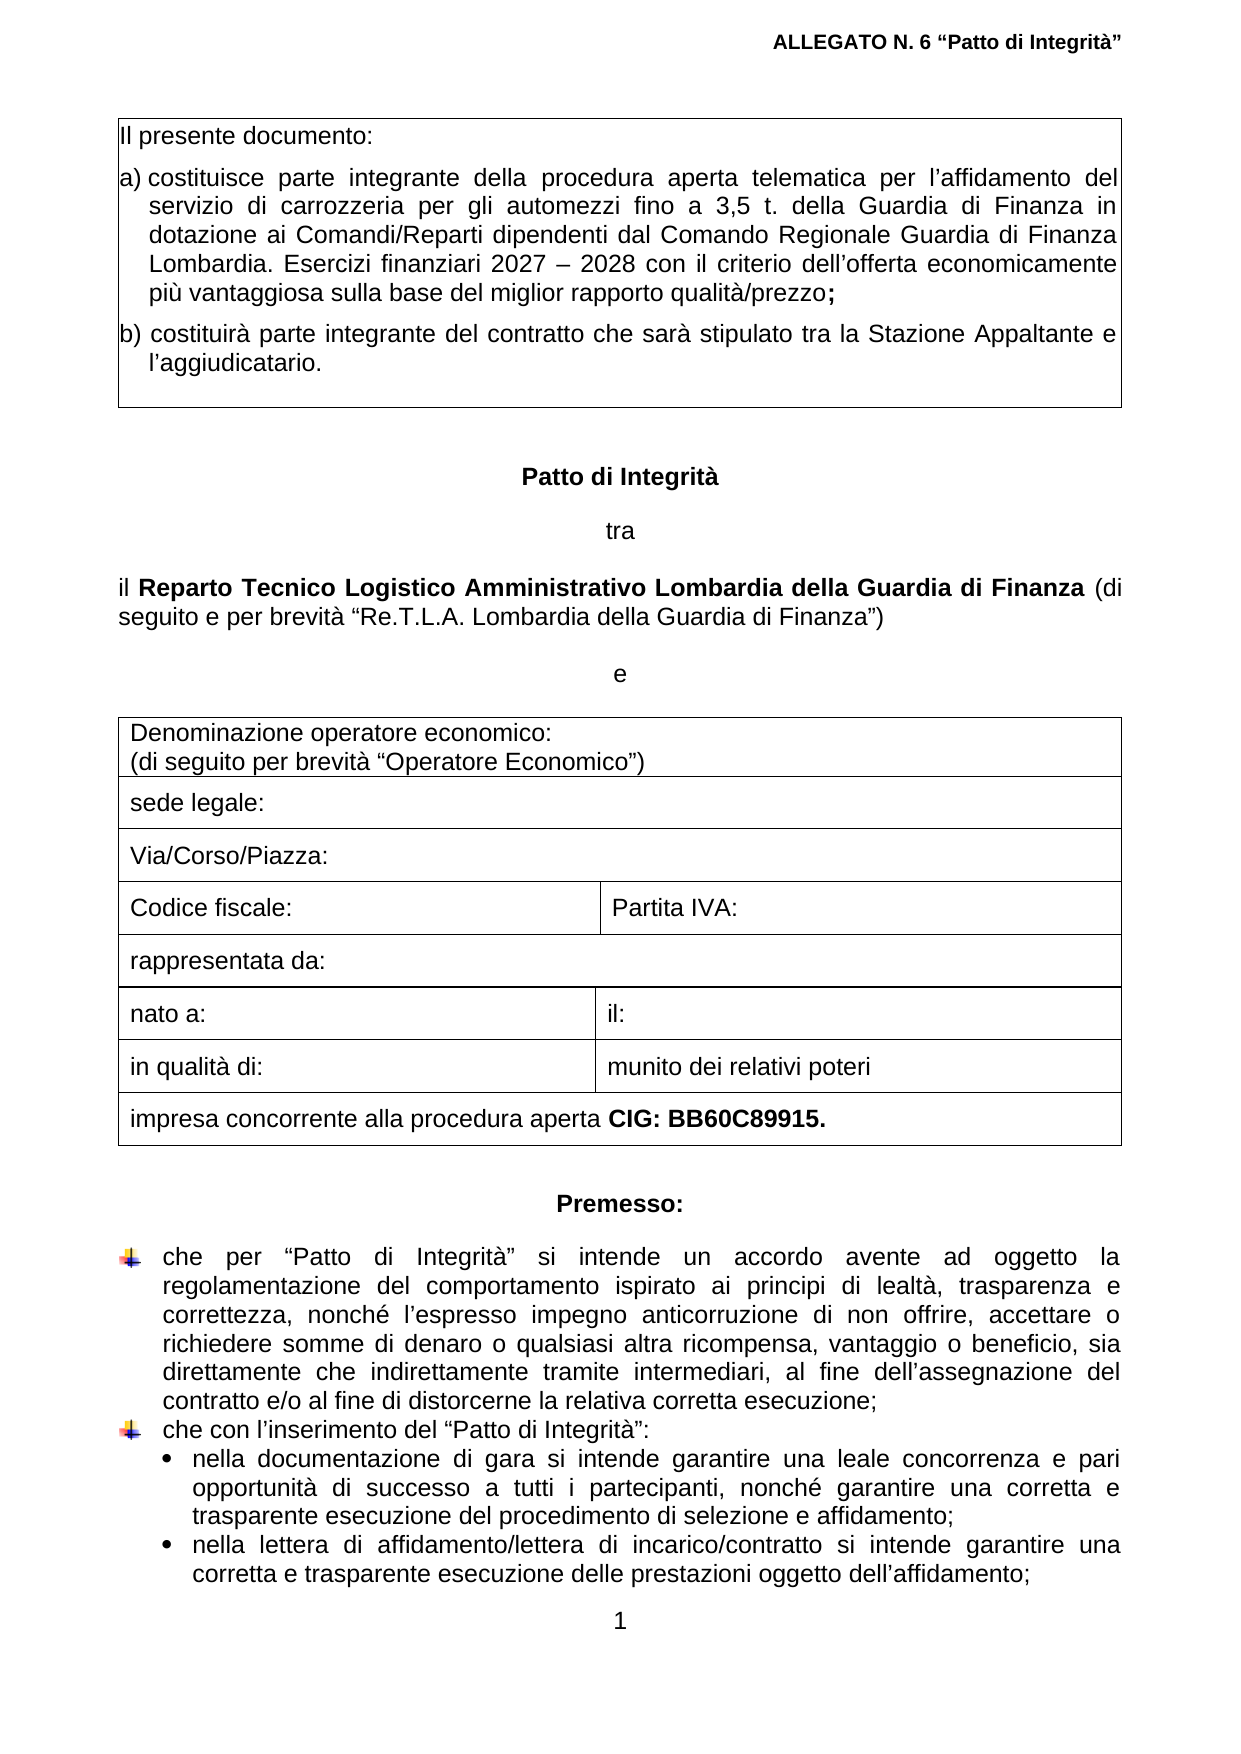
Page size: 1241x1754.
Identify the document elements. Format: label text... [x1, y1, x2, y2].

table_cell impresa concorrente alla procedura aperta CIG: BB60C89915. [119, 1093, 1121, 1144]
table_cell in qualità di: [119, 1040, 595, 1092]
text tra [118, 516, 1122, 544]
list nella lettera di affidamento/lettera di incarico/contratto si intende garantire una corretta e trasparente esecuzione delle prestazioni oggetto dell’affidamento; [162, 1530, 1122, 1588]
list che con l’inserimento del “Patto di Integrità”: [118, 1415, 1122, 1444]
table_cell Partita IVA: [601, 882, 1121, 934]
text Premesso: [118, 1189, 1122, 1217]
text a) costituisce parte integrante della procedura aperta telematica per l’affidamento del servizio di carrozzeria per gli automezzi fino a 3,5 t. della Guardia di Finanza in dotazione ai Comandi/Reparti dipendenti dal Comando Regionale Guardia di Finanza Lombardia. Esercizi finanziari 2027 – 2028 con il criterio dell’offerta economicamente più vantaggiosa sulla base del miglior rapporto qualità/prezzo; [119, 159, 1121, 306]
table_cell Codice fiscale: [119, 882, 600, 934]
table_cell munito dei relativi poteri [596, 1040, 1121, 1092]
text il Reparto Tecnico Logistico Amministrativo Lombardia della Guardia di Finanza (di seguito e per brevità “Re.T.L.A. Lombardia della Guardia di Finanza”) [118, 573, 1122, 631]
text e [118, 659, 1122, 688]
list nella documentazione di gara si intende garantire una leale concorrenza e pari opportunità di successo a tutti i partecipanti, nonché garantire una corretta e trasparente esecuzione del procedimento di selezione e affidamento; [162, 1444, 1122, 1530]
text Il presente documento: [119, 119, 1121, 150]
text Patto di Integrità [118, 462, 1122, 491]
table_cell rappresentata da: [119, 935, 1121, 986]
list che per “Patto di Integrità” si intende un accordo avente ad oggetto la regolamentazione del comportamento ispirato ai principi di lealtà, trasparenza e correttezza, nonché l’espresso impegno anticorruzione di non offrire, accettare o richiedere somme di denaro o qualsiasi altra ricompensa, vantaggio o beneficio, sia direttamente che indirettamente tramite intermediari, al fine dell’assegnazione del contratto e/o al fine di distorcerne la relativa corretta esecuzione; [118, 1242, 1122, 1415]
table_cell il: [596, 988, 1121, 1039]
table_cell Via/Corso/Piazza: [119, 829, 1121, 881]
table_cell nato a: [119, 988, 595, 1039]
table_cell sede legale: [119, 777, 1121, 828]
table_header Denominazione operatore economico: (di seguito per brevità “Operatore Economico”) [119, 718, 1121, 776]
text b) costituirà parte integrante del contratto che sarà stipulato tra la Stazione Appaltante e l’aggiudicatario. [119, 316, 1121, 376]
